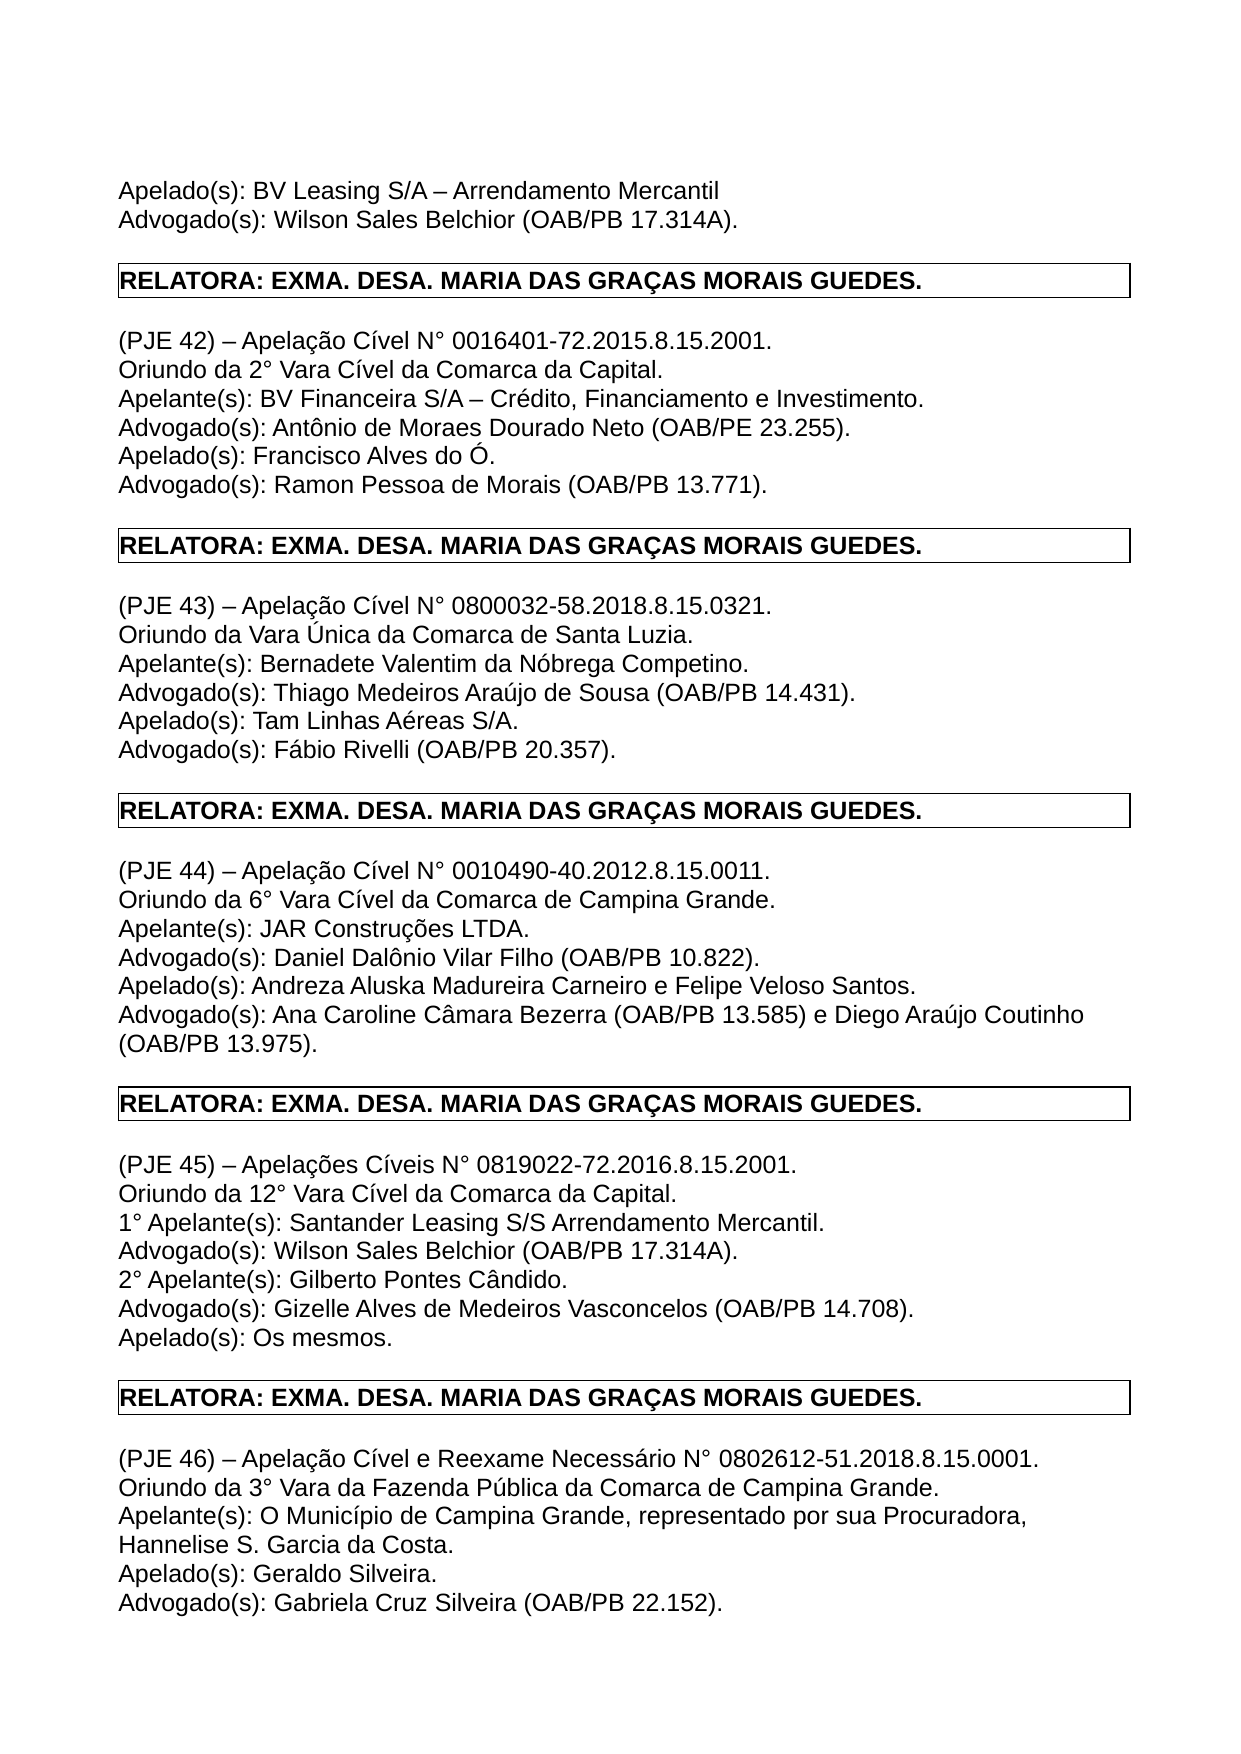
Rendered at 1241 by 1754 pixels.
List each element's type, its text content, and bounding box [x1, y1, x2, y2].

text Advogado(s): Gabriela Cruz Silveira (OAB/PB 22.152). [118, 1588, 1122, 1616]
text Apelado(s): Tam Linhas Aéreas S/A. [118, 706, 1122, 735]
text Apelante(s): BV Financeira S/A – Crédito, Financiamento e Investimento. [118, 384, 1122, 413]
text Apelado(s): Os mesmos. [118, 1323, 1122, 1351]
text RELATORA: EXMA. DESA. MARIA DAS GRAÇAS MORAIS GUEDES. [119, 794, 1129, 827]
text Advogado(s): Wilson Sales Belchior (OAB/PB 17.314A). [118, 205, 1122, 234]
text (PJE 46) – Apelação Cível e Reexame Necessário N° 0802612-51.2018.8.15.0001. [118, 1444, 1122, 1473]
text Apelante(s): Bernadete Valentim da Nóbrega Competino. [118, 649, 1122, 678]
text Advogado(s): Gizelle Alves de Medeiros Vasconcelos (OAB/PB 14.708). [118, 1294, 1122, 1323]
text Apelante(s): JAR Construções LTDA. [118, 914, 1122, 943]
text Advogado(s): Ana Caroline Câmara Bezerra (OAB/PB 13.585) e Diego Araújo Coutinho (OAB/PB 13.975). [118, 1000, 1122, 1058]
text (PJE 44) – Apelação Cível N° 0010490-40.2012.8.15.0011. [118, 856, 1122, 885]
text Apelante(s): O Município de Campina Grande, representado por sua Procuradora, Hannelise S. Garcia da Costa. [118, 1501, 1122, 1559]
text Advogado(s): Antônio de Moraes Dourado Neto (OAB/PE 23.255). [118, 413, 1122, 441]
text (PJE 43) – Apelação Cível N° 0800032-58.2018.8.15.0321. [118, 591, 1122, 620]
text (PJE 42) – Apelação Cível N° 0016401-72.2015.8.15.2001. [118, 326, 1122, 355]
text Advogado(s): Thiago Medeiros Araújo de Sousa (OAB/PB 14.431). [118, 678, 1122, 706]
text Oriundo da Vara Única da Comarca de Santa Luzia. [118, 620, 1122, 649]
text Apelado(s): BV Leasing S/A – Arrendamento Mercantil [118, 176, 1122, 205]
text Advogado(s): Daniel Dalônio Vilar Filho (OAB/PB 10.822). [118, 943, 1122, 971]
text RELATORA: EXMA. DESA. MARIA DAS GRAÇAS MORAIS GUEDES. [119, 529, 1129, 562]
text Oriundo da 6° Vara Cível da Comarca de Campina Grande. [118, 885, 1122, 914]
text Advogado(s): Ramon Pessoa de Morais (OAB/PB 13.771). [118, 470, 1122, 499]
text Oriundo da 3° Vara da Fazenda Pública da Comarca de Campina Grande. [118, 1473, 1122, 1501]
text 1° Apelante(s): Santander Leasing S/S Arrendamento Mercantil. [118, 1208, 1122, 1236]
text Advogado(s): Fábio Rivelli (OAB/PB 20.357). [118, 735, 1122, 764]
text Apelado(s): Andreza Aluska Madureira Carneiro e Felipe Veloso Santos. [118, 971, 1122, 1000]
text Oriundo da 12° Vara Cível da Comarca da Capital. [118, 1179, 1122, 1208]
text 2° Apelante(s): Gilberto Pontes Cândido. [118, 1265, 1122, 1294]
text RELATORA: EXMA. DESA. MARIA DAS GRAÇAS MORAIS GUEDES. [119, 1088, 1129, 1120]
text Apelado(s): Geraldo Silveira. [118, 1559, 1122, 1588]
text Advogado(s): Wilson Sales Belchior (OAB/PB 17.314A). [118, 1236, 1122, 1265]
text RELATORA: EXMA. DESA. MARIA DAS GRAÇAS MORAIS GUEDES. [119, 1381, 1129, 1414]
text RELATORA: EXMA. DESA. MARIA DAS GRAÇAS MORAIS GUEDES. [119, 264, 1129, 297]
text (PJE 45) – Apelações Cíveis N° 0819022-72.2016.8.15.2001. [118, 1150, 1122, 1179]
text Apelado(s): Francisco Alves do Ó. [118, 441, 1122, 470]
text Oriundo da 2° Vara Cível da Comarca da Capital. [118, 355, 1122, 384]
